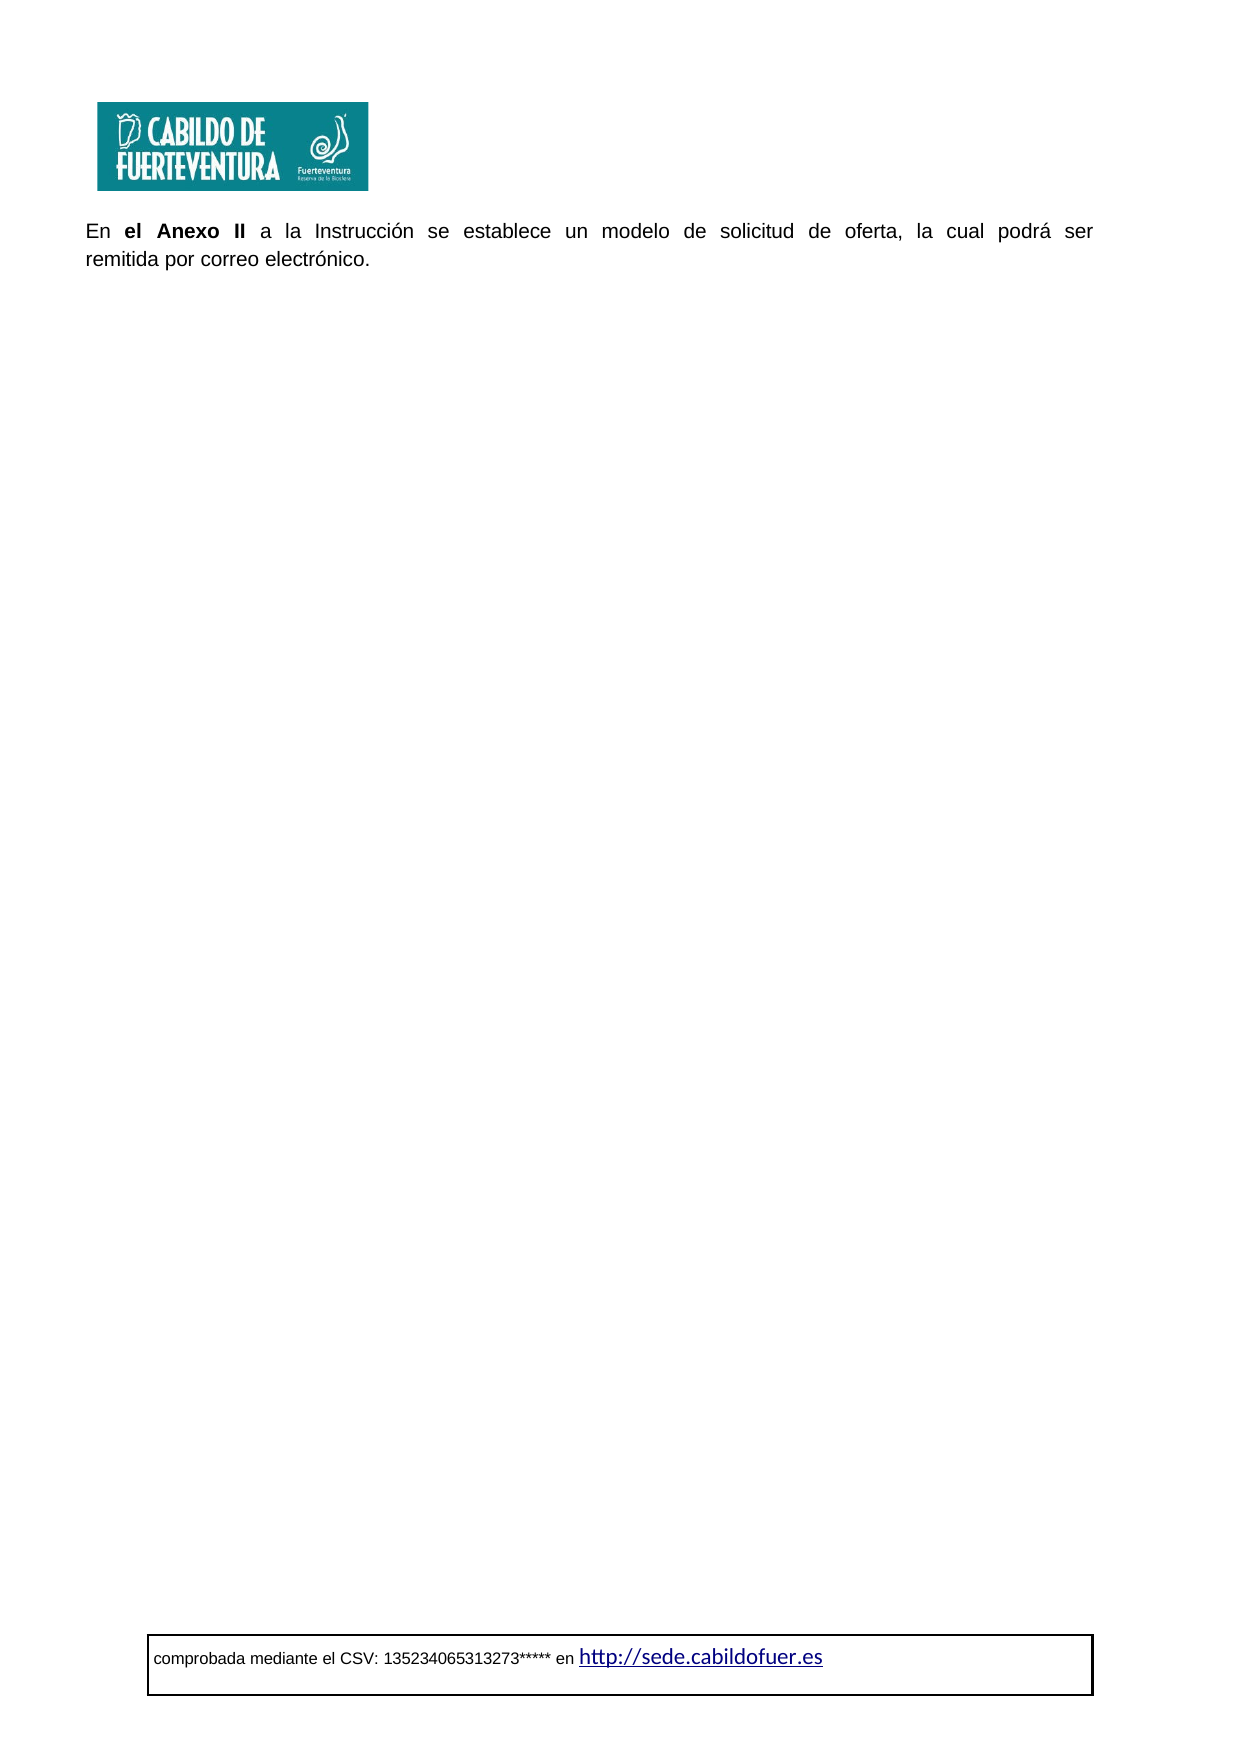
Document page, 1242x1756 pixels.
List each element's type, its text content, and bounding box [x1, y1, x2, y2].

text En el Anexo II a la Instrucción se establece un modelo de solicitud de oferta, la cual podrá ser remitida por correo electrónico. [85, 219, 1094, 271]
